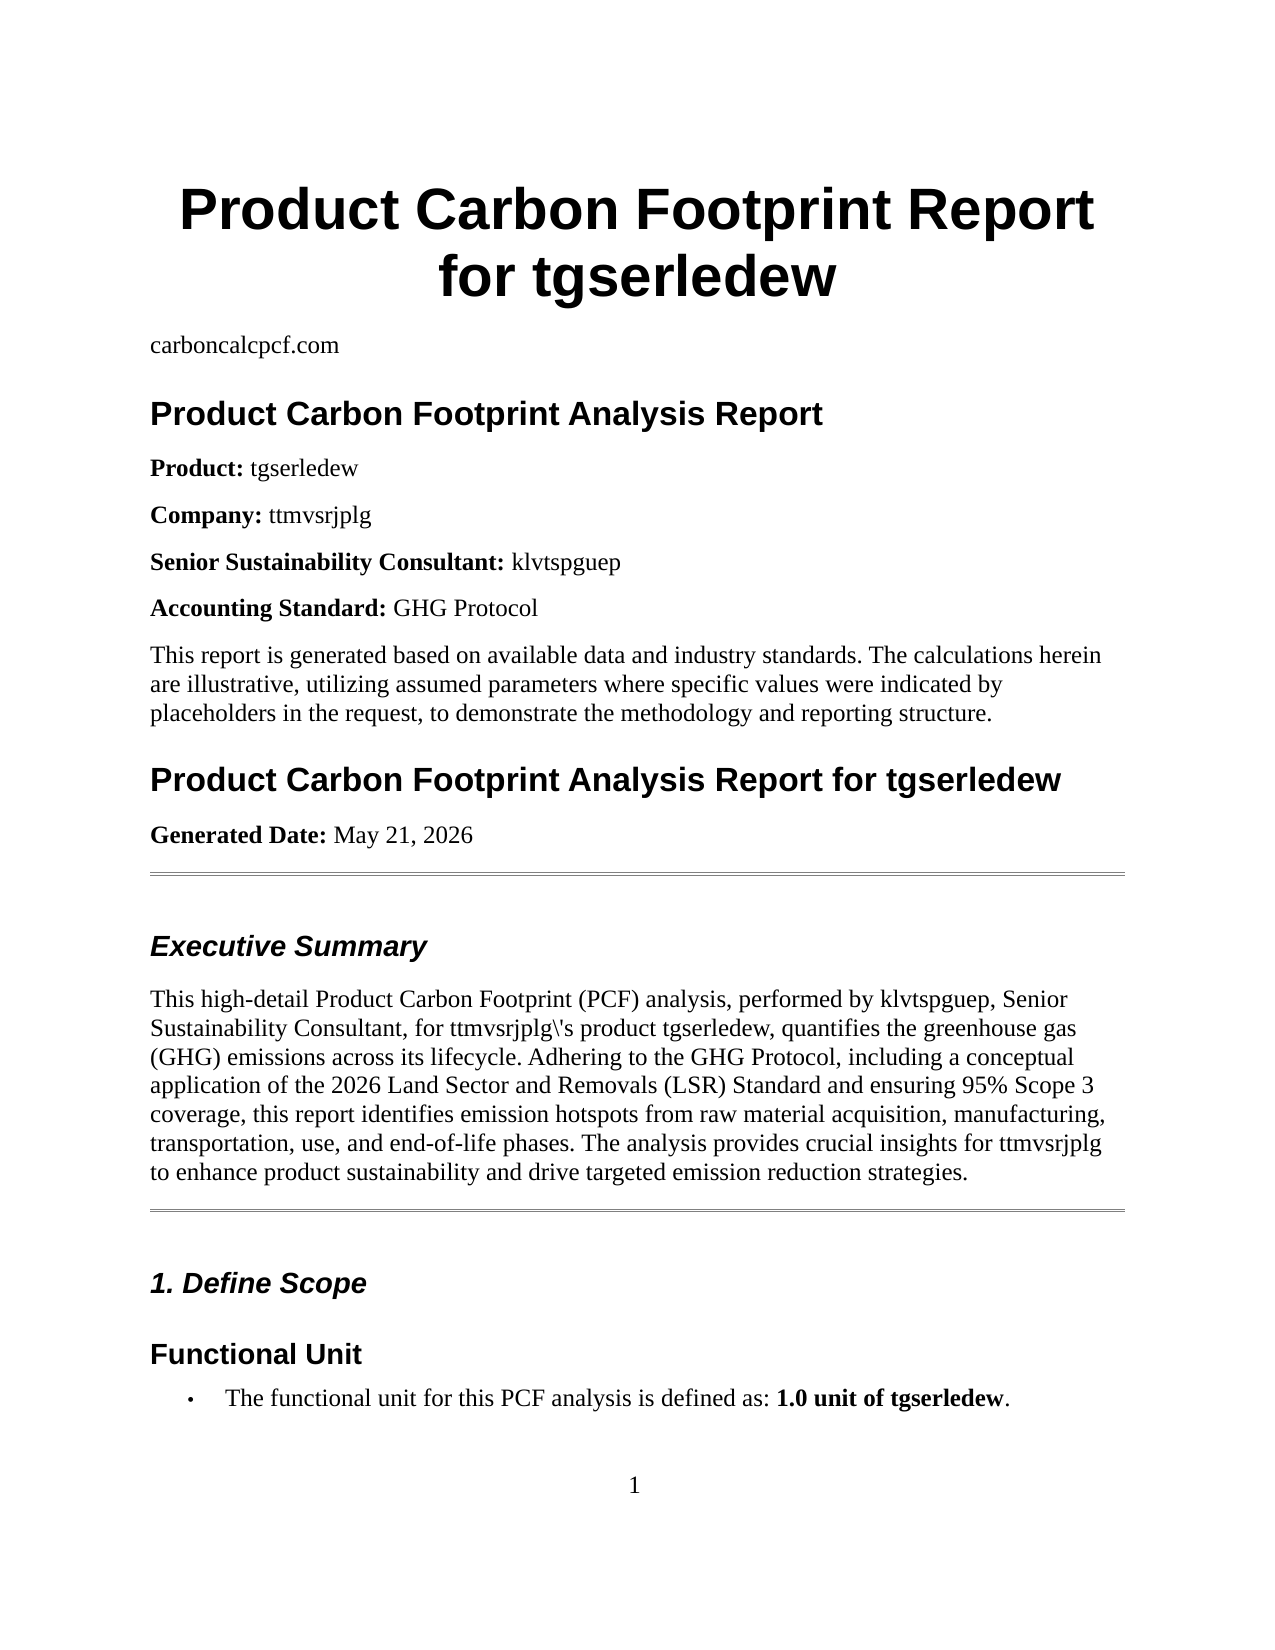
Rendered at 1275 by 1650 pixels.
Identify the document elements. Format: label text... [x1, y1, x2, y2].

text This report is generated based on available data and industry standards. The calculations herein are illustrative, utilizing assumed parameters where specific values were indicated by placeholders in the request, to demonstrate the methodology and reporting structure. [150, 640, 1125, 726]
text Product: tgserledew [150, 453, 1125, 482]
subtitle Executive Summary [150, 929, 1125, 963]
subtitle 1. Define Scope [150, 1266, 1125, 1299]
subtitle Functional Unit [150, 1337, 1125, 1370]
subtitle Product Carbon Footprint Analysis Report for tgserledew [150, 760, 1125, 799]
text Accounting Standard: GHG Protocol [150, 593, 1125, 622]
text Generated Date: May 21, 2026 [150, 820, 1125, 849]
list The functional unit for this PCF analysis is defined as: 1.0 unit of tgserledew. [187, 1383, 1125, 1411]
subtitle Product Carbon Footprint Analysis Report [150, 393, 1125, 432]
text carboncalcpcf.com [150, 331, 1125, 359]
text Company: ttmvsrjplg [150, 500, 1125, 529]
text This high-detail Product Carbon Footprint (PCF) analysis, performed by klvtspguep, Senior Sustainability Consultant, for ttmvsrjplg\'s product tgserledew, quantifies the greenhouse gas (GHG) emissions across its lifecycle. Adhering to the GHG Protocol, including a conceptual application of the 2026 Land Sector and Removals (LSR) Standard and ensuring 95% Scope 3 coverage, this report identifies emission hotspots from raw material acquisition, manufacturing, transportation, use, and end-of-life phases. The analysis provides crucial insights for ttmvsrjplg to enhance product sustainability and drive targeted emission reduction strategies. [150, 984, 1125, 1186]
text Senior Sustainability Consultant: klvtspguep [150, 547, 1125, 576]
title Product Carbon Footprint Report for tgserledew [150, 175, 1125, 309]
